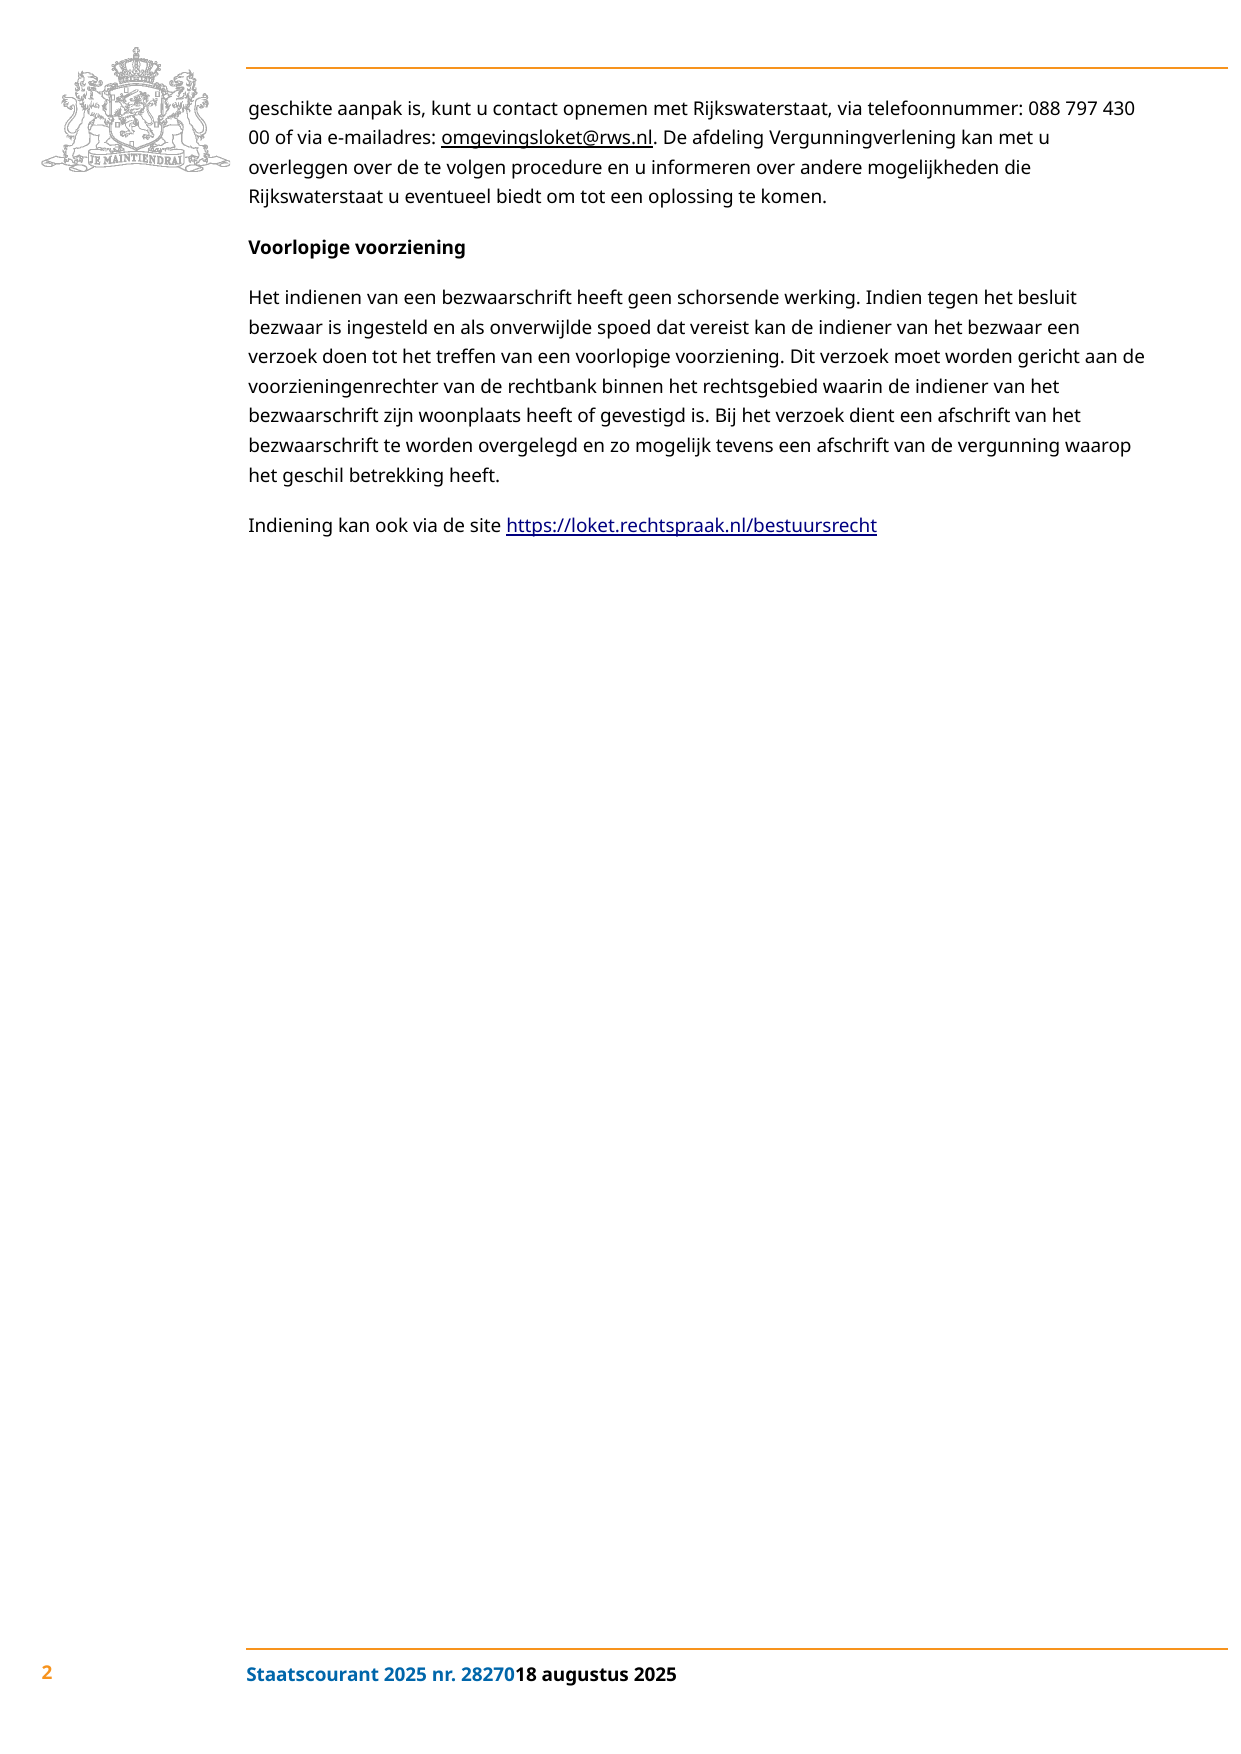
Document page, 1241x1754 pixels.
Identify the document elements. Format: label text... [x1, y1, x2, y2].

text Indiening kan ook via de site https://loket.rechtspraak.nl/bestuursrecht [248, 512, 1152, 538]
text Het indienen van een bezwaarschrift heeft geen schorsende werking. Indien tegen het besluit bezwaar is ingesteld en als onverwijlde spoed dat vereist kan de indiener van het bezwaar een verzoek doen tot het treffen van een voorlopige voorziening. Dit verzoek moet worden gericht aan de voorzieningenrechter van de rechtbank binnen het rechtsgebied waarin de indiener van het bezwaarschrift zijn woonplaats heeft of gevestigd is. Bij het verzoek dient een afschrift van het bezwaarschrift te worden overgelegd en zo mogelijk tevens een afschrift van de vergunning waarop het geschil betrekking heeft. [248, 284, 1152, 488]
picture [41, 47, 231, 172]
text Voorlopige voorziening [248, 234, 1152, 260]
text geschikte aanpak is, kunt u contact opnemen met Rijkswaterstaat, via telefoonnummer: 088 797 430 00 of via e-mailadres: omgevingsloket@rws.nl. De afdeling Vergunningverlening kan met u overleggen over de te volgen procedure en u informeren over andere mogelijkheden die Rijkswaterstaat u eventueel biedt om tot een oplossing te komen. [248, 95, 1152, 209]
